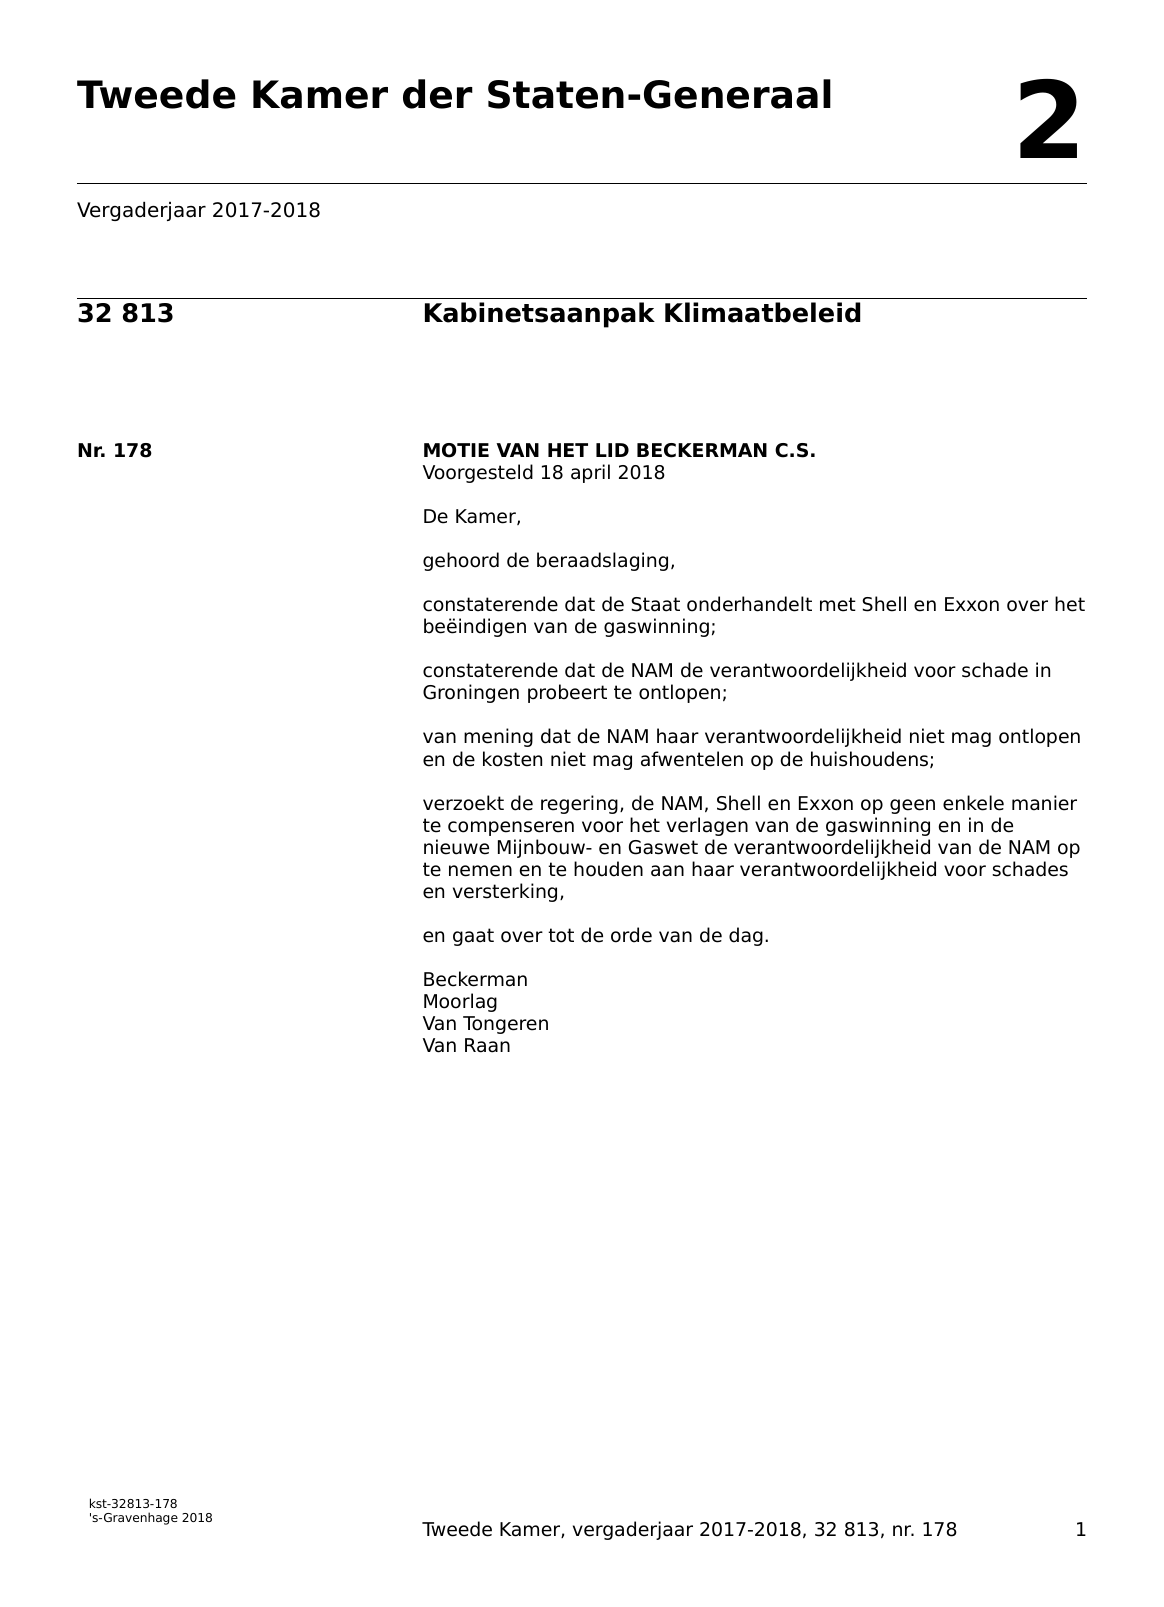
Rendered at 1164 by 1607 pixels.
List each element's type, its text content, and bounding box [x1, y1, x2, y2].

text Van Tongeren [422, 1013, 1087, 1035]
text van mening dat de NAM haar verantwoordelijkheid niet mag ontlopen en de kosten niet mag afwentelen op de huishoudens; [422, 726, 1087, 770]
subtitle Nr. 178 MOTIE VAN HET LID BECKERMAN C.S. [77, 440, 1087, 462]
text kst-32813-178 [88, 1497, 323, 1511]
subtitle 32 813 Kabinetsaanpak Klimaatbeleid [77, 299, 1087, 329]
text De Kamer, [422, 506, 1087, 528]
text 's-Gravenhage 2018 [88, 1511, 323, 1525]
text verzoekt de regering, de NAM, Shell en Exxon op geen enkele manier te compenseren voor het verlagen van de gaswinning en in de nieuwe Mijnbouw- en Gaswet de verantwoordelijkheid van de NAM op te nemen en te houden aan haar verantwoordelijkheid voor schades en versterking, [422, 793, 1087, 902]
text en gaat over tot de orde van de dag. [422, 925, 1087, 947]
text Van Raan [422, 1035, 1087, 1057]
table_header 2 [886, 59, 1087, 183]
text Moorlag [422, 991, 1087, 1013]
text constaterende dat de NAM de verantwoordelijkheid voor schade in Groningen probeert te ontlopen; [422, 660, 1087, 704]
text Voorgesteld 18 april 2018 [422, 462, 1087, 484]
table_cell Vergaderjaar 2017-2018 [77, 184, 1087, 298]
text gehoord de beraadslaging, [422, 550, 1087, 572]
text constaterende dat de Staat onderhandelt met Shell en Exxon over het beëindigen van de gaswinning; [422, 594, 1087, 638]
text Beckerman [422, 969, 1087, 991]
table_header Tweede Kamer der Staten-Generaal [77, 59, 886, 183]
